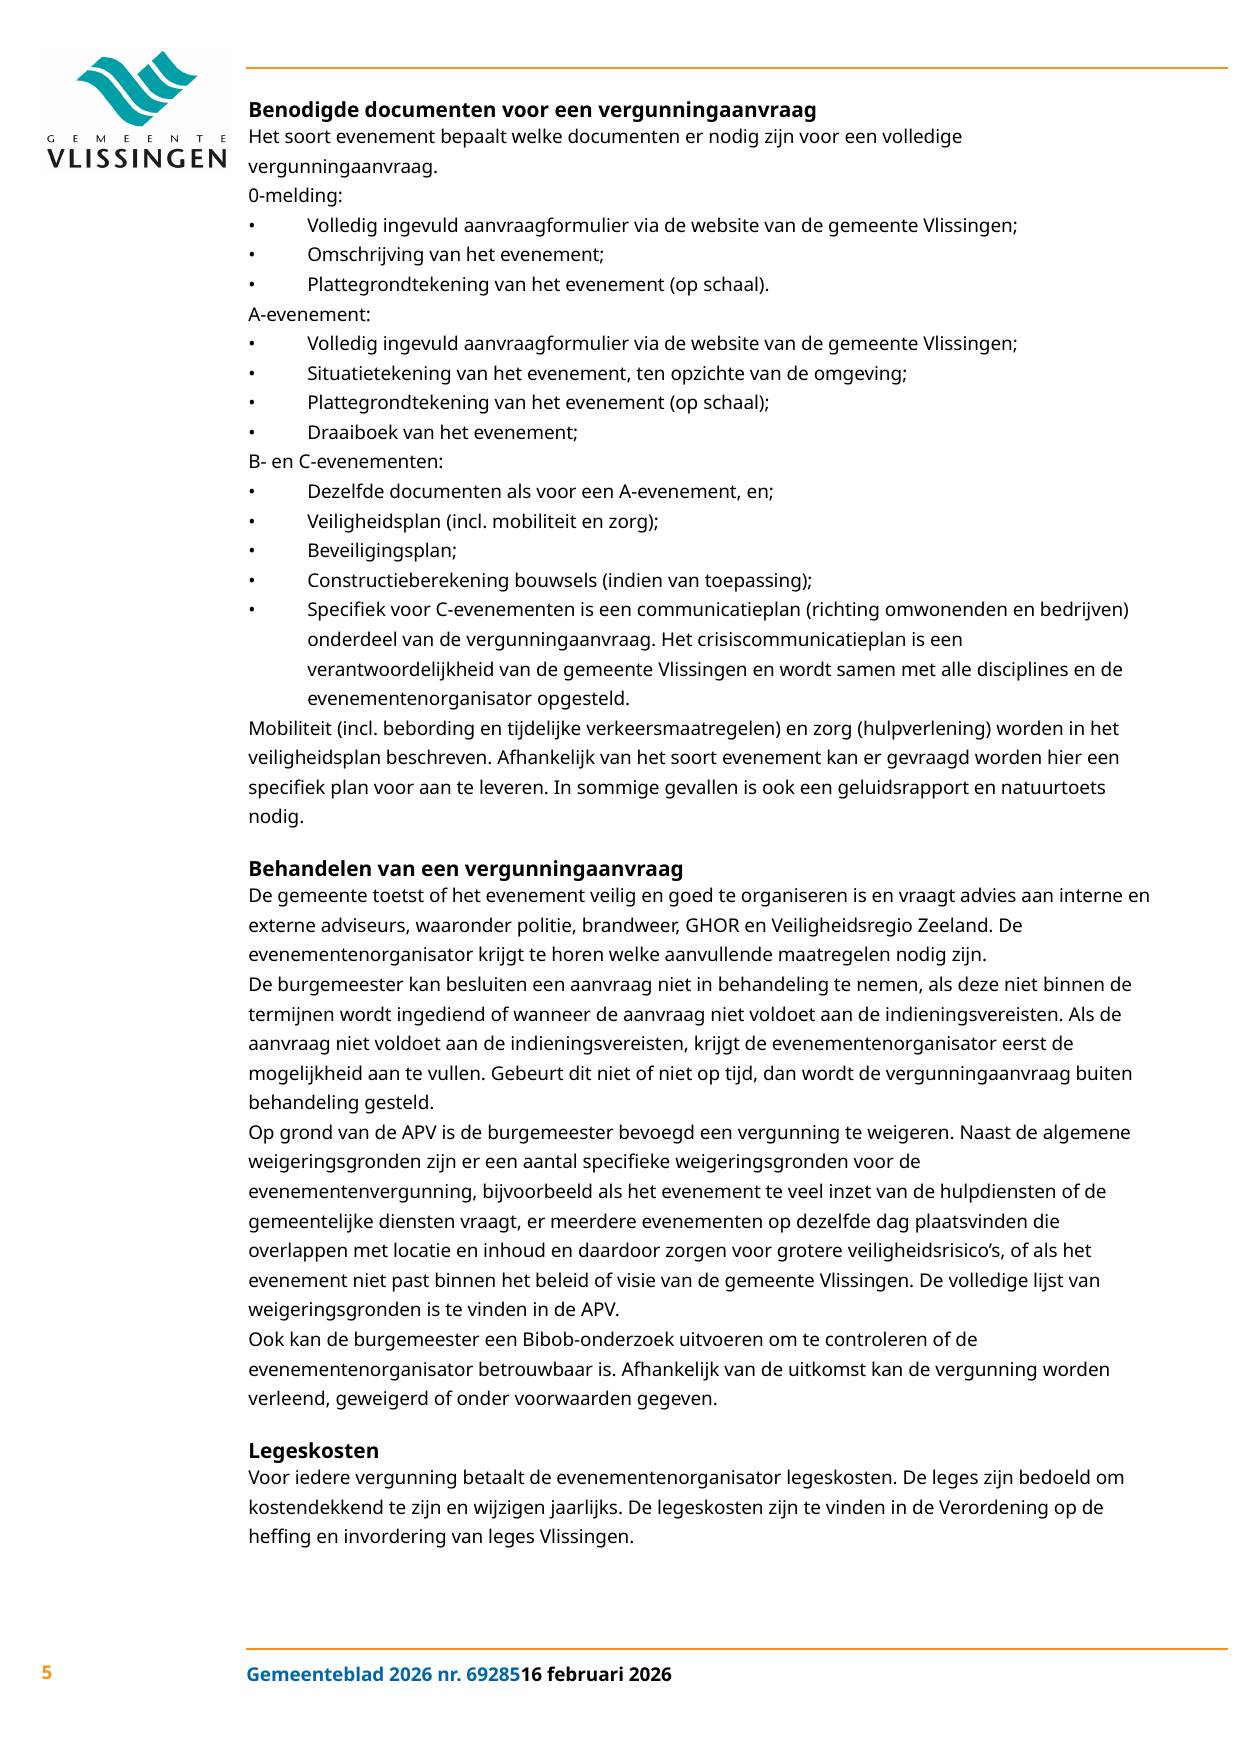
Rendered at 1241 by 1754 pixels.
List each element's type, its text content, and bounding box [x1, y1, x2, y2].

list Volledig ingevuld aanvraagformulier via de website van de gemeente Vlissingen; [248, 330, 1152, 356]
text Op grond van de APV is de burgemeester bevoegd een vergunning te weigeren. Naast de algemene weigeringsgronden zijn er een aantal specifieke weigeringsgronden voor de evenementenvergunning, bijvoorbeeld als het evenement te veel inzet van de hulpdiensten of de gemeentelijke diensten vraagt, er meerdere evenementen op dezelfde dag plaatsvinden die overlappen met locatie en inhoud en daardoor zorgen voor grotere veiligheidsrisico’s, of als het evenement niet past binnen het beleid of visie van de gemeente Vlissingen. De volledige lijst van weigeringsgronden is te vinden in de APV. [248, 1119, 1152, 1322]
text Benodigde documenten voor een vergunningaanvraag [248, 95, 1152, 123]
text Behandelen van een vergunningaanvraag [248, 854, 1152, 882]
text Legeskosten [248, 1436, 1152, 1464]
text De gemeente toetst of het evenement veilig en goed te organiseren is en vraagt advies aan interne en externe adviseurs, waaronder politie, brandweer, GHOR en Veiligheidsregio Zeeland. De evenementenorganisator krijgt te horen welke aanvullende maatregelen nodig zijn. [248, 882, 1152, 967]
list Beveiligingsplan; [248, 537, 1152, 563]
list Volledig ingevuld aanvraagformulier via de website van de gemeente Vlissingen; [248, 212, 1152, 238]
list Constructieberekening bouwsels (indien van toepassing); [248, 567, 1152, 593]
text Ook kan de burgemeester een Bibob-onderzoek uitvoeren om te controleren of de evenementenorganisator betrouwbaar is. Afhankelijk van de uitkomst kan de vergunning worden verleend, geweigerd of onder voorwaarden gegeven. [248, 1326, 1152, 1411]
picture [41, 47, 231, 172]
text A-evenement: [248, 301, 1152, 326]
text Voor iedere vergunning betaalt de evenementenorganisator legeskosten. De leges zijn bedoeld om kostendekkend te zijn en wijzigen jaarlijks. De legeskosten zijn te vinden in de Verordening op de heffing en invordering van leges Vlissingen. [248, 1464, 1152, 1549]
text Mobiliteit (incl. bebording en tijdelijke verkeersmaatregelen) en zorg (hulpverlening) worden in het veiligheidsplan beschreven. Afhankelijk van het soort evenement kan er gevraagd worden hier een specifiek plan voor aan te leveren. In sommige gevallen is ook een geluidsrapport en natuurtoets nodig. [248, 715, 1152, 829]
list Omschrijving van het evenement; [248, 242, 1152, 267]
list Plattegrondtekening van het evenement (op schaal); [248, 389, 1152, 415]
list Specifiek voor C-evenementen is een communicatieplan (richting omwonenden en bedrijven) onderdeel van de vergunningaanvraag. Het crisiscommunicatieplan is een verantwoordelijkheid van de gemeente Vlissingen en wordt samen met alle disciplines en de evenementenorganisator opgesteld. [248, 597, 1152, 711]
text De burgemeester kan besluiten een aanvraag niet in behandeling te nemen, als deze niet binnen de termijnen wordt ingediend of wanneer de aanvraag niet voldoet aan de indieningsvereisten. Als de aanvraag niet voldoet aan de indieningsvereisten, krijgt de evenementenorganisator eerst de mogelijkheid aan te vullen. Gebeurt dit niet of niet op tijd, dan wordt de vergunningaanvraag buiten behandeling gesteld. [248, 971, 1152, 1115]
text Het soort evenement bepaalt welke documenten er nodig zijn voor een volledige vergunningaanvraag. [248, 123, 1152, 178]
list Draaiboek van het evenement; [248, 419, 1152, 445]
text B- en C-evenementen: [248, 449, 1152, 474]
text 0-melding: [248, 182, 1152, 208]
list Dezelfde documenten als voor een A-evenement, en; [248, 478, 1152, 504]
list Situatietekening van het evenement, ten opzichte van de omgeving; [248, 360, 1152, 386]
list Veiligheidsplan (incl. mobiliteit en zorg); [248, 508, 1152, 533]
list Plattegrondtekening van het evenement (op schaal). [248, 271, 1152, 297]
